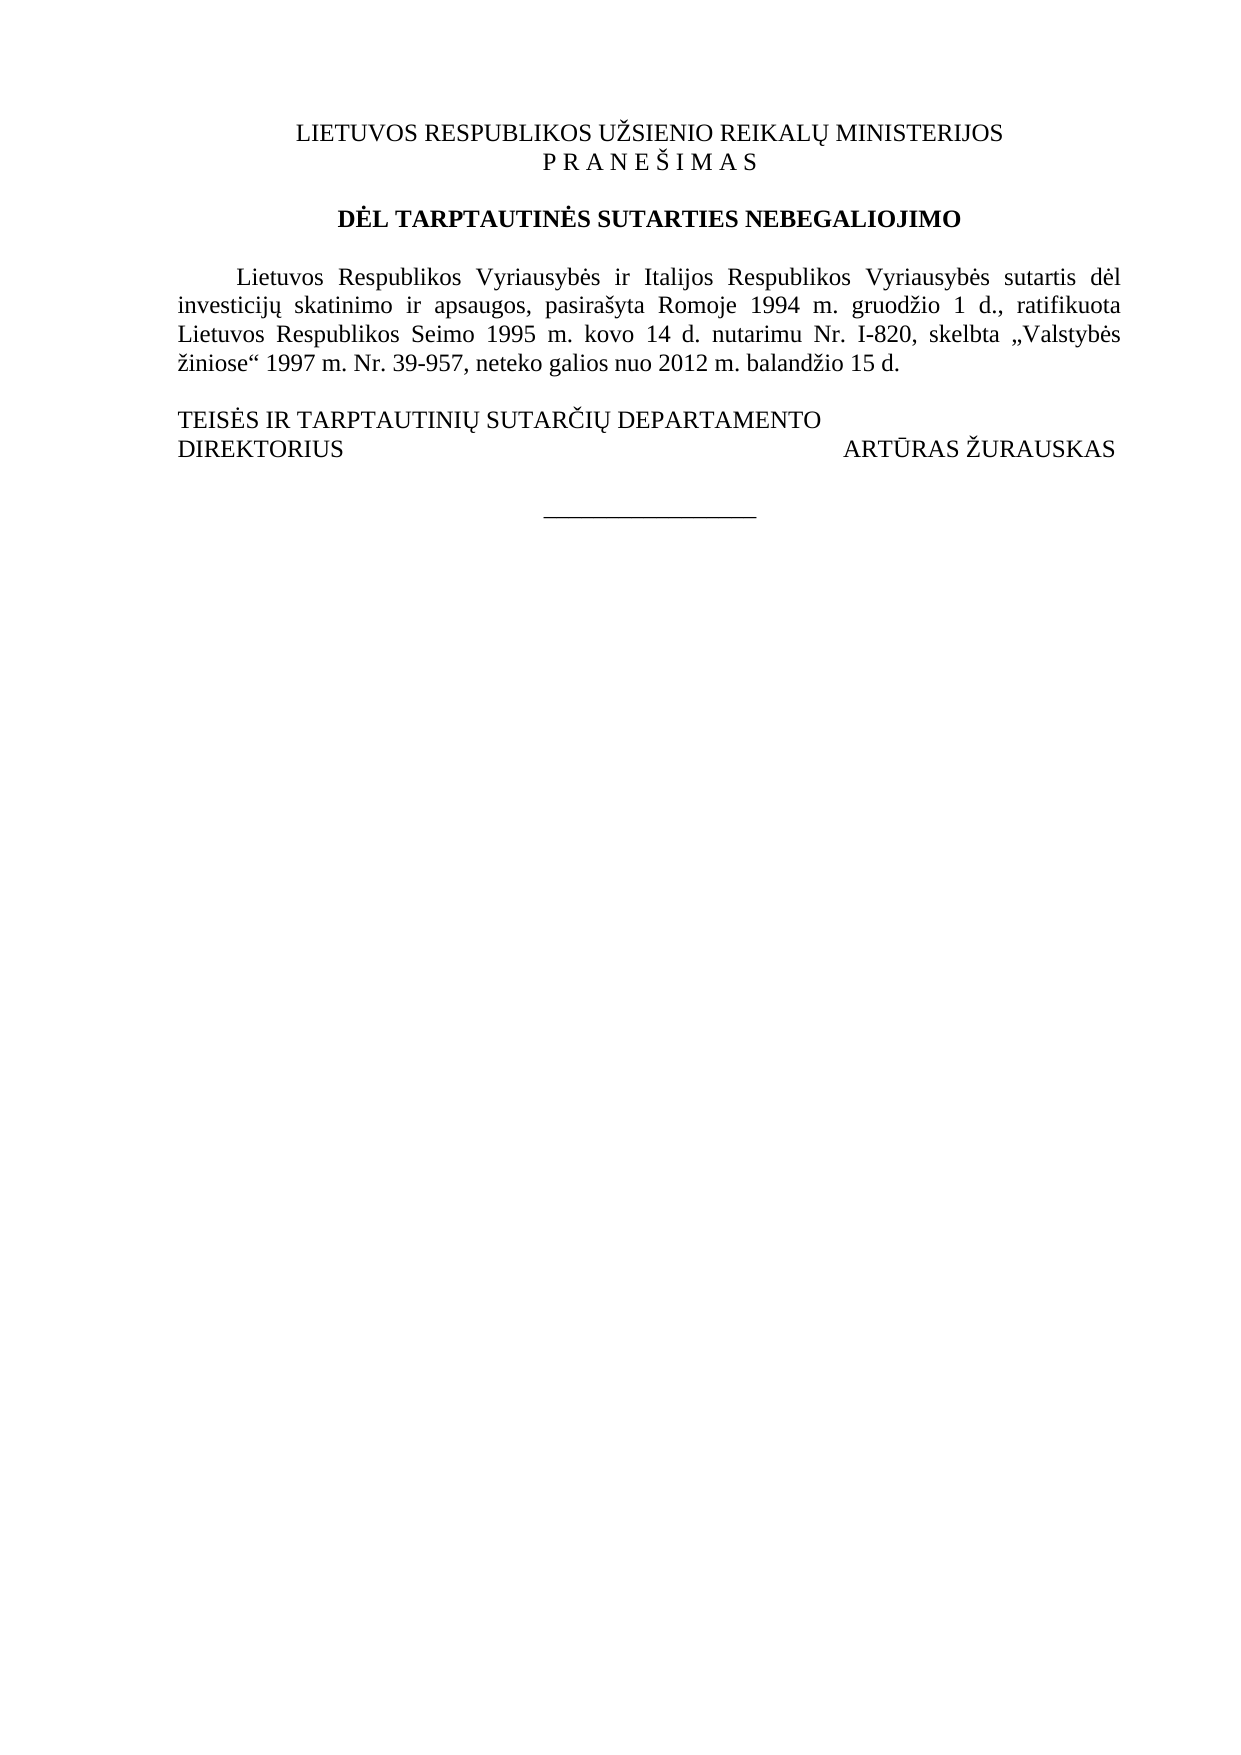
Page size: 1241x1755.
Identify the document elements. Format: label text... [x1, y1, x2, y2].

text LIETUVOS RESPUBLIKOS UŽSIENIO REIKALŲ MINISTERIJOS [177, 118, 1122, 147]
text DĖL TARPTAUTINĖS SUTARTIES NEBEGALIOJIMO [177, 204, 1122, 233]
text P R A N E Š I M A S [177, 147, 1122, 176]
text TEISĖS IR TARPTAUTINIŲ SUTARČIŲ DEPARTAMENTO [177, 406, 1122, 434]
text Lietuvos Respublikos Vyriausybės ir Italijos Respublikos Vyriausybės sutartis dėl investicijų skatinimo ir apsaugos, pasirašyta Romoje 1994 m. gruodžio 1 d., ratifikuota Lietuvos Respublikos Seimo 1995 m. kovo 14 d. nutarimu Nr. I-820, skelbta „Valstybės žiniose“ 1997 m. Nr. 39-957, neteko galios nuo 2012 m. balandžio 15 d. [177, 262, 1122, 377]
text DIREKTORIUS ARTŪRAS ŽURAUSKAS [177, 434, 1122, 463]
text _________________ [177, 492, 1122, 521]
